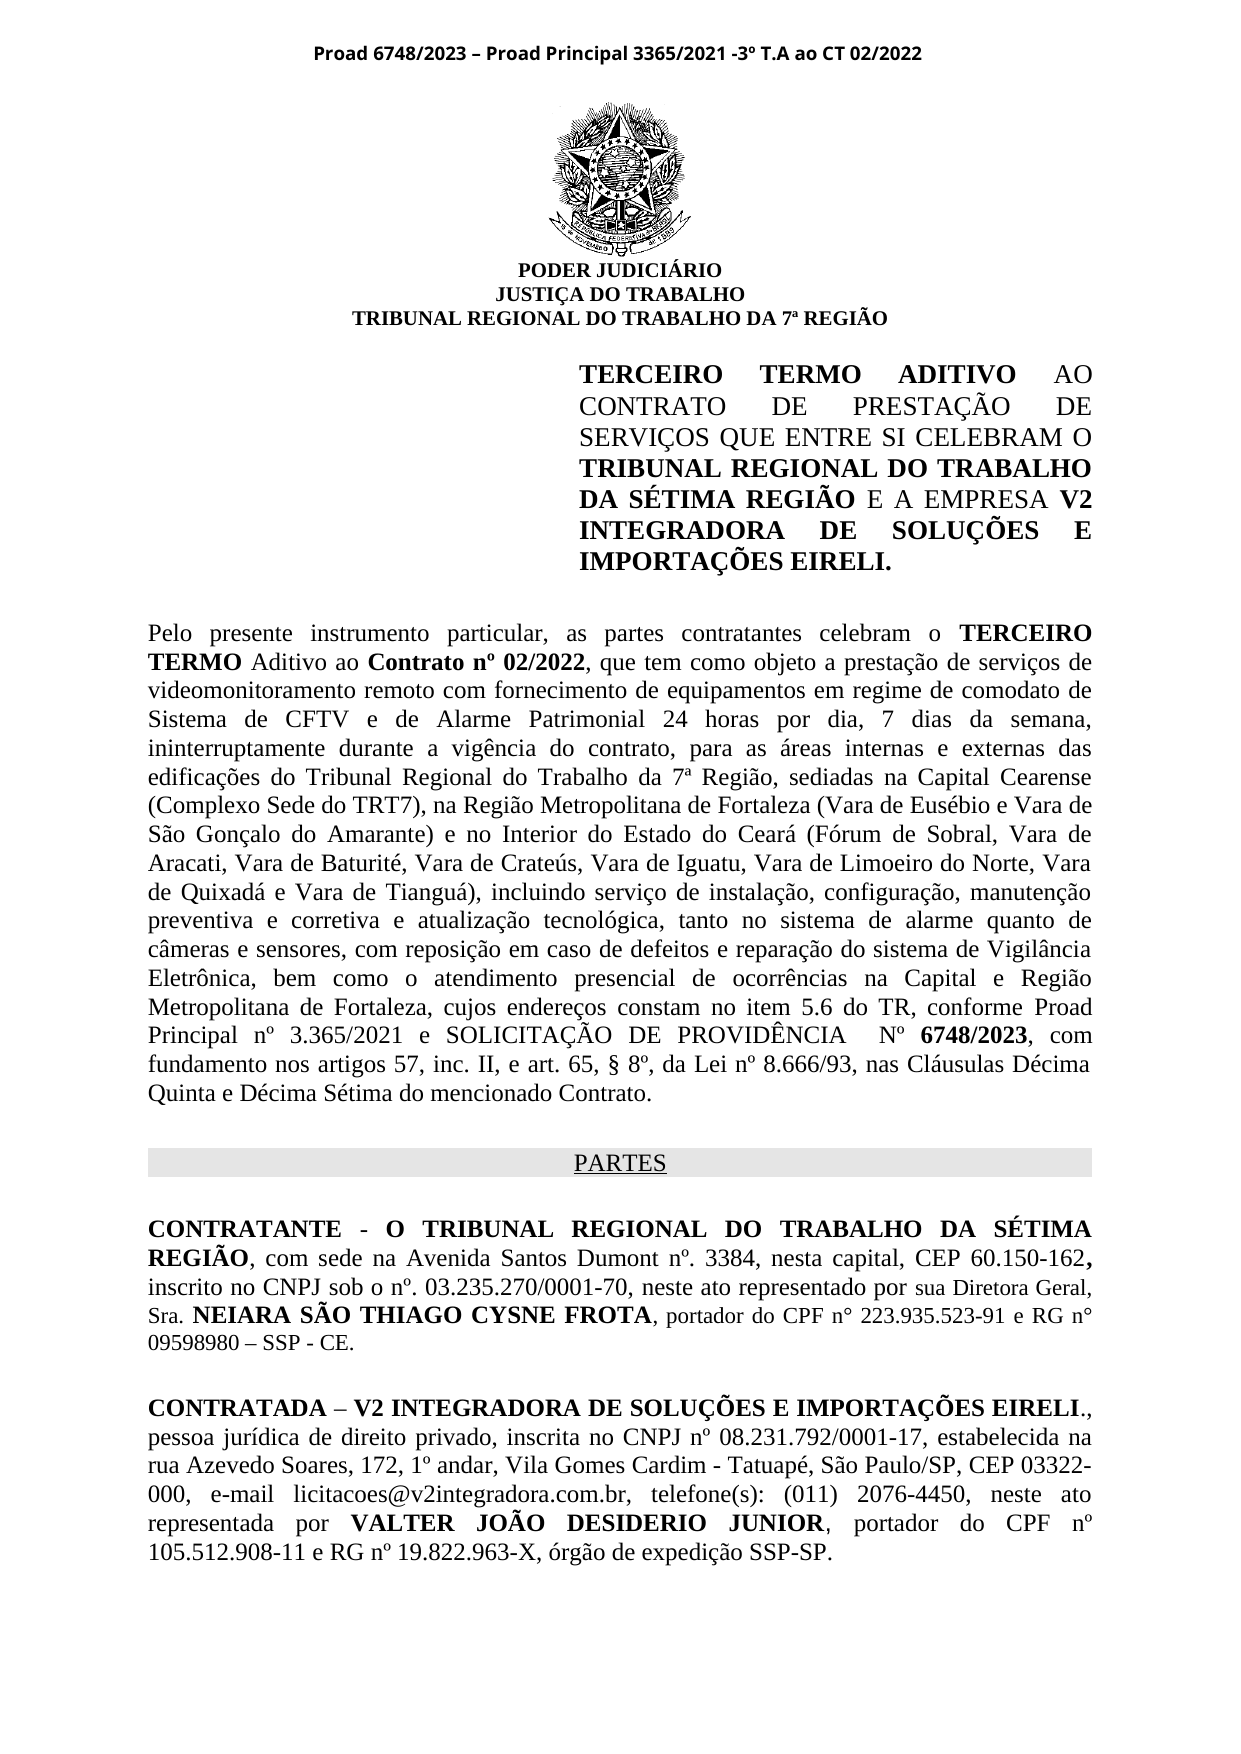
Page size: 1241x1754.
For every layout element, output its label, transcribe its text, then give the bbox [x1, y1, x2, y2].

text CONTRATANTE - O TRIBUNAL REGIONAL DO TRABALHO DA SÉTIMA REGIÃO, com sede na Avenida Santos Dumont nº. 3384, nesta capital, CEP 60.150-162, inscrito no CNPJ sob o nº. 03.235.270/0001-70, neste ato representado por sua Diretora Geral, Sra. NEIARA SÃO THIAGO CYSNE FROTA, portador do CPF n° 223.935.523-91 e RG n° 09598980 – SSP - CE. [148, 1214, 1092, 1356]
text JUSTIÇA DO TRABALHO [148, 282, 1092, 306]
text TRIBUNAL REGIONAL DO TRABALHO DA 7ª REGIÃO [148, 306, 1092, 330]
text CONTRATADA – V2 INTEGRADORA DE SOLUÇÕES E IMPORTAÇÕES EIRELI., pessoa jurídica de direito privado, inscrita no CNPJ nº 08.231.792/0001-17, estabelecida na rua Azevedo Soares, 172, 1º andar, Vila Gomes Cardim - Tatuapé, São Paulo/SP, CEP 03322-000, e-mail licitacoes@v2integradora.com.br, telefone(s): (011) 2076-4450, neste ato representada por VALTER JOÃO DESIDERIO JUNIOR, portador do CPF nº 105.512.908-11 e RG nº 19.822.963-X, órgão de expedição SSP-SP. [148, 1393, 1092, 1566]
text PODER JUDICIÁRIO [148, 258, 1092, 282]
text Pelo presente instrumento particular, as partes contratantes celebram o TERCEIRO TERMO Aditivo ao Contrato nº 02/2022, que tem como objeto a prestação de serviços de videomonitoramento remoto com fornecimento de equipamentos em regime de comodato de Sistema de CFTV e de Alarme Patrimonial 24 horas por dia, 7 dias da semana, ininterruptamente durante a vigência do contrato, para as áreas internas e externas das edificações do Tribunal Regional do Trabalho da 7ª Região, sediadas na Capital Cearense (Complexo Sede do TRT7), na Região Metropolitana de Fortaleza (Vara de Eusébio e Vara de São Gonçalo do Amarante) e no Interior do Estado do Ceará (Fórum de Sobral, Vara de Aracati, Vara de Baturité, Vara de Crateús, Vara de Iguatu, Vara de Limoeiro do Norte, Vara de Quixadá e Vara de Tianguá), incluindo serviço de instalação, configuração, manutenção preventiva e corretiva e atualização tecnológica, tanto no sistema de alarme quanto de câmeras e sensores, com reposição em caso de defeitos e reparação do sistema de Vigilância Eletrônica, bem como o atendimento presencial de ocorrências na Capital e Região Metropolitana de Fortaleza, cujos endereços constam no item 5.6 do TR, conforme Proad Principal nº 3.365/2021 e SOLICITAÇÃO DE PROVIDÊNCIA Nº 6748/2023, com fundamento nos artigos 57, inc. II, e art. 65, § 8º, da Lei nº 8.666/93, nas Cláusulas Décima Quinta e Décima Sétima do mencionado Contrato. [148, 618, 1092, 1107]
text TERCEIRO TERMO ADITIVO AO CONTRATO DE PRESTAÇÃO DE SERVIÇOS QUE ENTRE SI CELEBRAM O TRIBUNAL REGIONAL DO TRABALHO DA SÉTIMA REGIÃO E A EMPRESA V2 INTEGRADORA DE SOLUÇÕES E IMPORTAÇÕES EIRELI. [579, 359, 1092, 577]
text PARTES [148, 1148, 1092, 1177]
